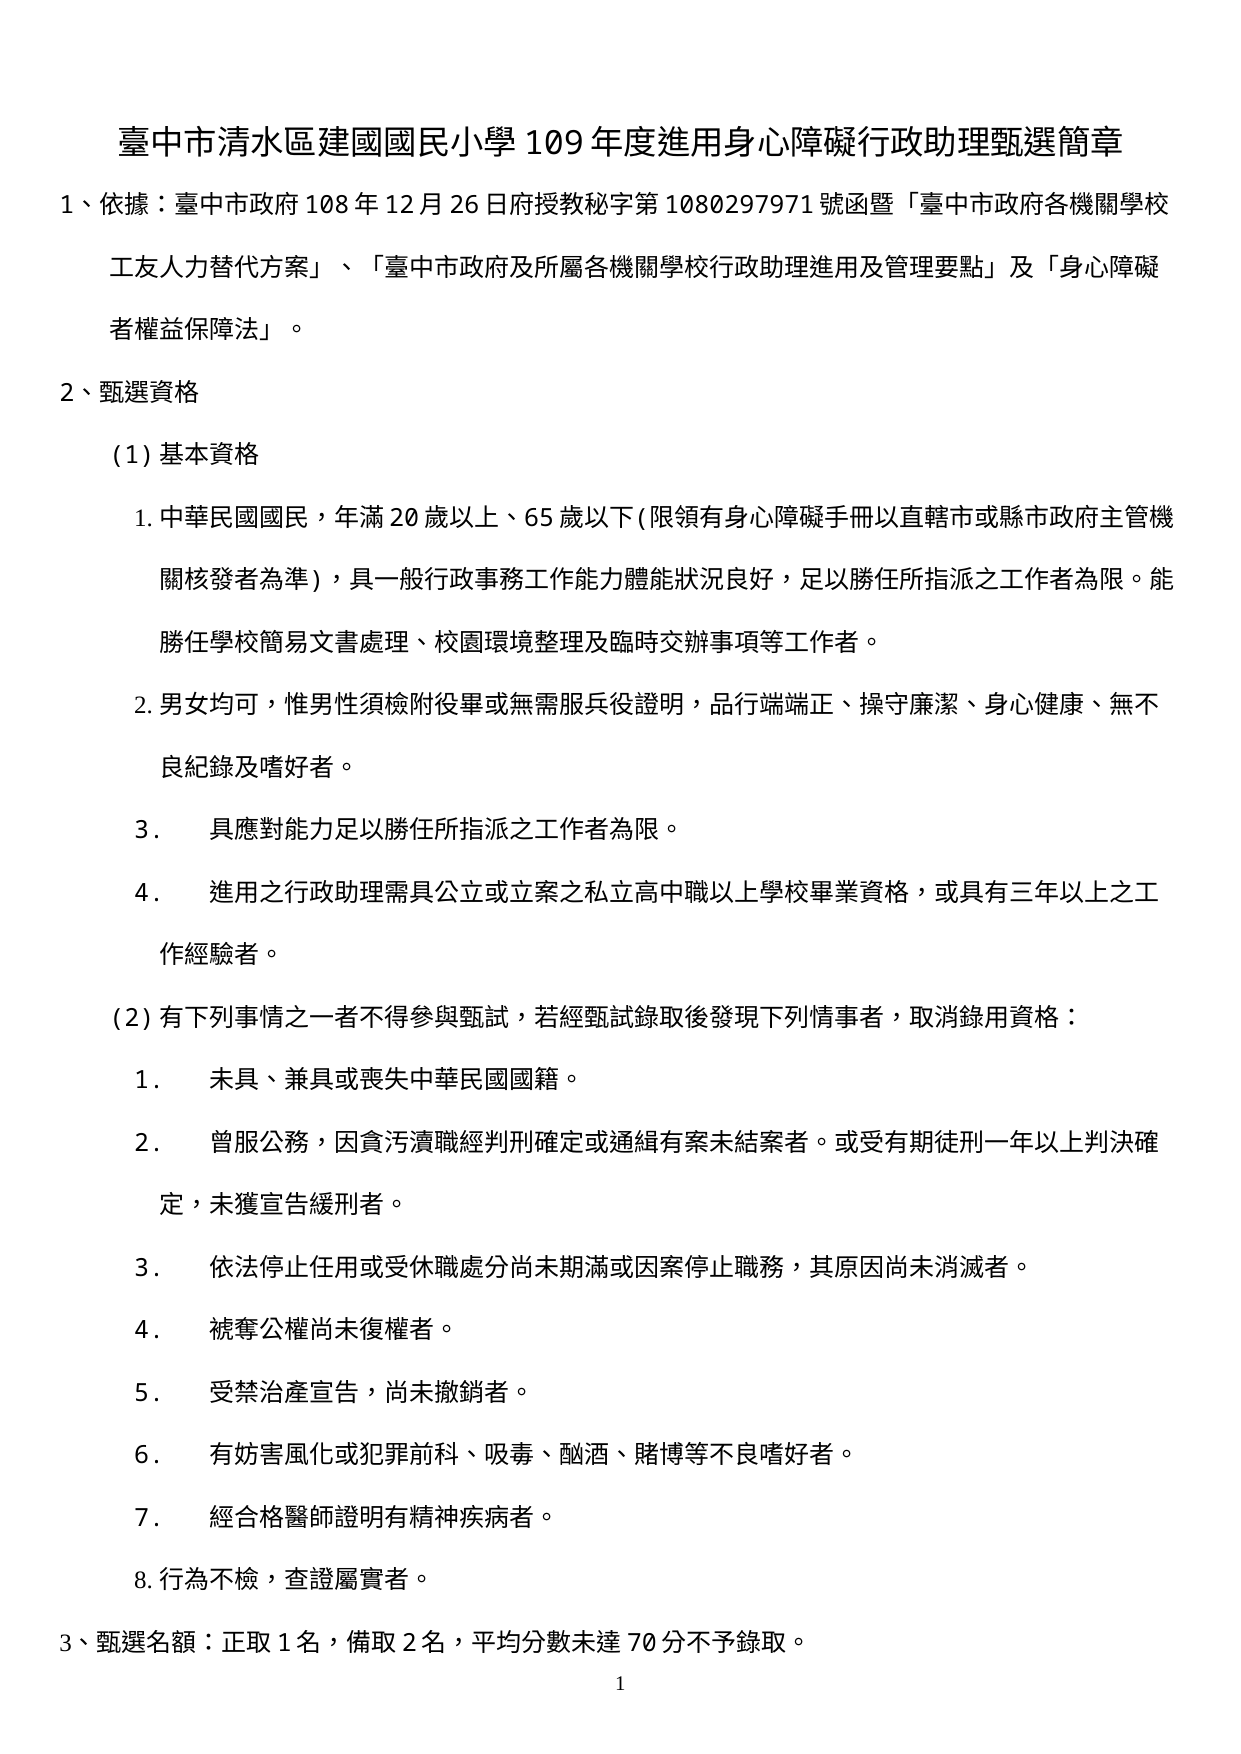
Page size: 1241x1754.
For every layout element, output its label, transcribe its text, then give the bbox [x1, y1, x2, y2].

list 具應對能力足以勝任所指派之工作者為限。 [134, 786, 1181, 848]
list 有下列事情之一者不得參與甄試，若經甄試錄取後發現下列情事者，取消錄用資格： [109, 973, 1181, 1036]
list 有妨害風化或犯罪前科、吸毒、酗酒、賭博等不良嗜好者。 [134, 1411, 1181, 1473]
list 甄選資格 [59, 348, 1181, 411]
list 中華民國國民，年滿20歲以上、65歲以下(限領有身心障礙手冊以直轄市或縣市政府主管機關核發者為準)，具一般行政事務工作能力體能狀況良好，足以勝任所指派之工作者為限。能勝任學校簡易文書處理、校園環境整理及臨時交辦事項等工作者。 [134, 473, 1181, 661]
list 受禁治產宣告，尚未撤銷者。 [134, 1348, 1181, 1411]
list 經合格醫師證明有精神疾病者。 [134, 1473, 1181, 1536]
list 依法停止任用或受休職處分尚未期滿或因案停止職務，其原因尚未消滅者。 [134, 1223, 1181, 1286]
list 進用之行政助理需具公立或立案之私立高中職以上學校畢業資格，或具有三年以上之工作經驗者。 [134, 848, 1181, 973]
list 裭奪公權尚未復權者。 [134, 1286, 1181, 1348]
list 未具、兼具或喪失中華民國國籍。 [134, 1036, 1181, 1098]
list 曾服公務，因貪汚瀆職經判刑確定或通緝有案未結案者。或受有期徒刑一年以上判決確定，未獲宣告緩刑者。 [134, 1098, 1181, 1223]
list 男女均可，惟男性須檢附役畢或無需服兵役證明，品行端端正、操守廉潔、身心健康、無不良紀錄及嗜好者。 [134, 661, 1181, 786]
list 依據：臺中市政府108年12月26日府授教秘字第1080297971號函暨「臺中市政府各機關學校工友人力替代方案」、「臺中市政府及所屬各機關學校行政助理進用及管理要點」及「身心障礙者權益保障法」。 [59, 161, 1181, 348]
text 臺中市清水區建國國民小學109年度進用身心障礙行政助理甄選簡章 [59, 98, 1181, 161]
list 行為不檢，查證屬實者。 [134, 1536, 1181, 1598]
list 基本資格 [109, 411, 1181, 473]
list 甄選名額：正取1名，備取2名，平均分數未達70分不予錄取。 [59, 1598, 1181, 1661]
